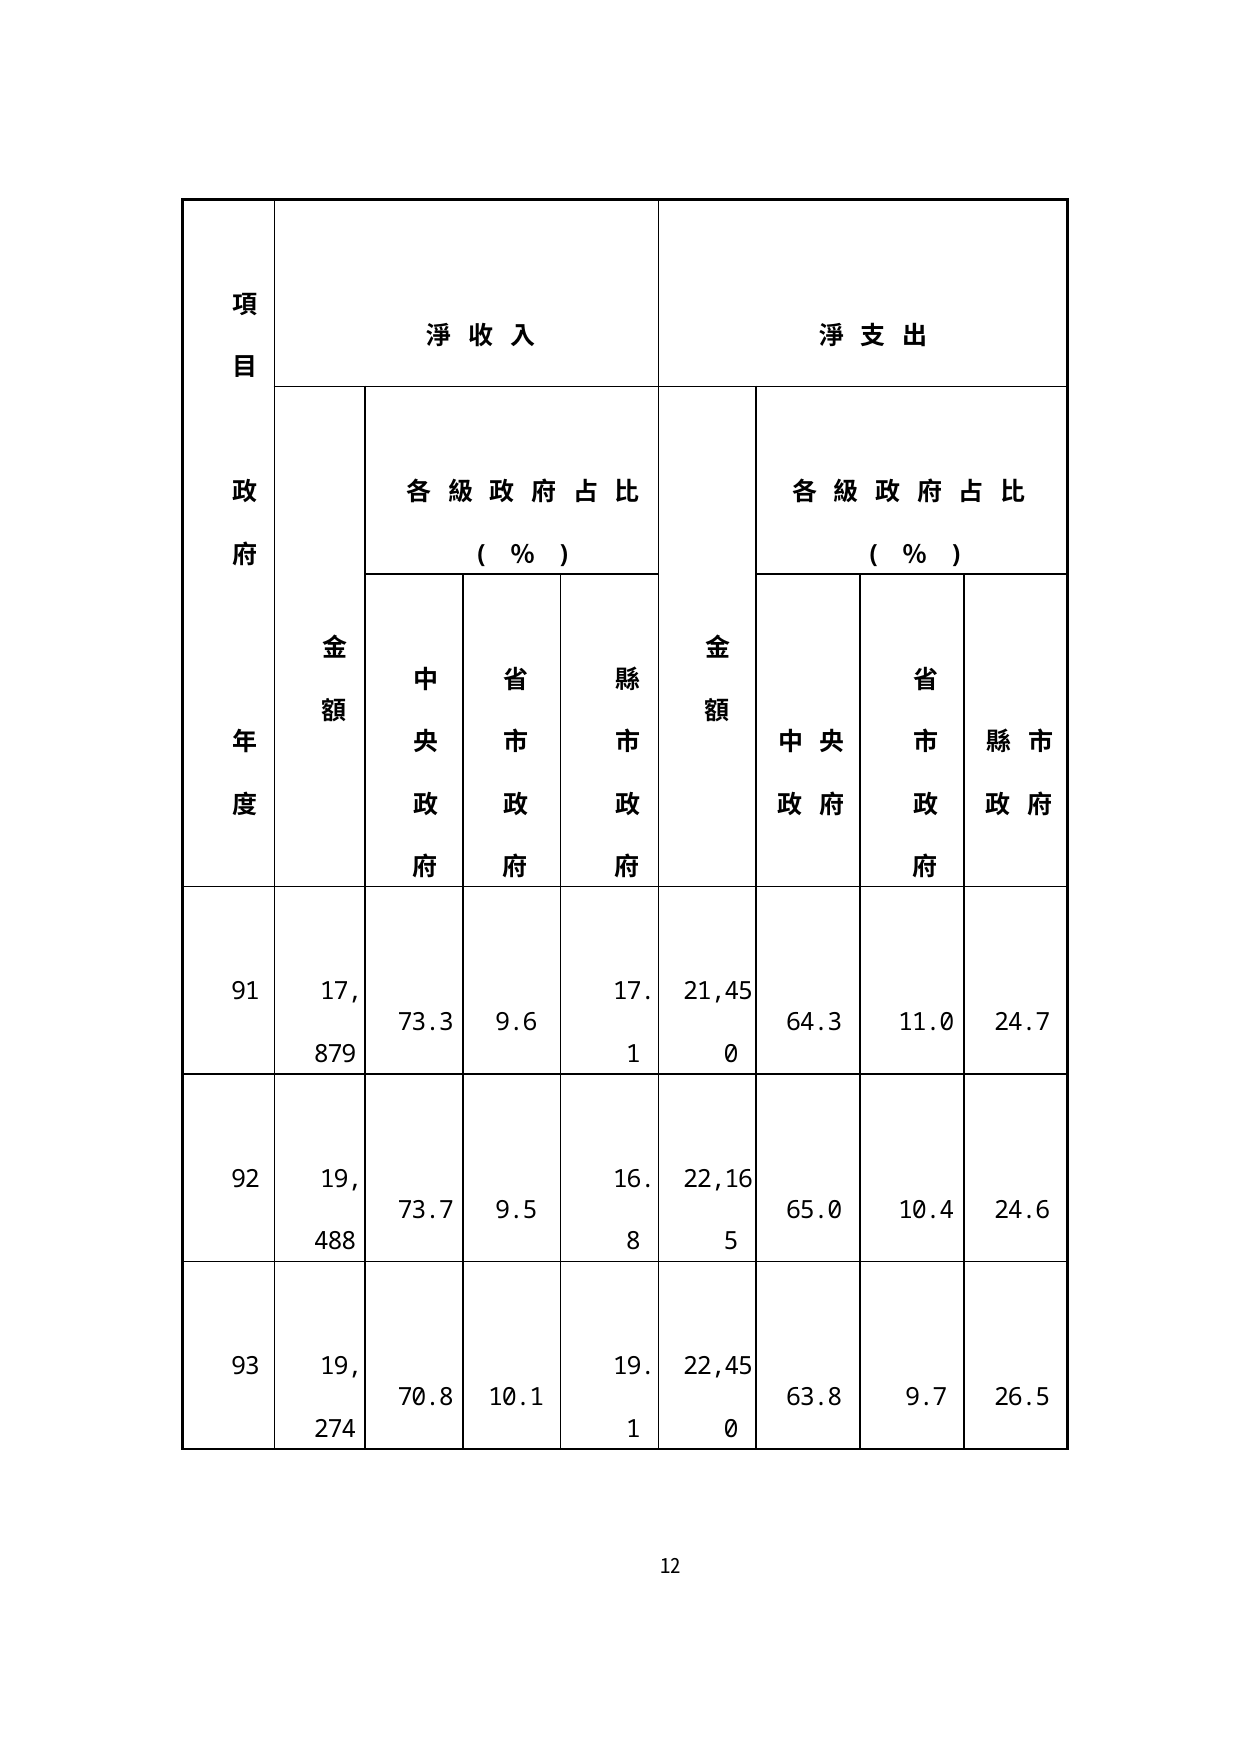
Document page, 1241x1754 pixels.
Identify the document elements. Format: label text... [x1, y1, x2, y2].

table_header 項目 [184, 201, 274, 386]
table_cell 16.8 [561, 1075, 658, 1261]
table_cell 11.0 [861, 887, 963, 1073]
table_cell 10.4 [861, 1075, 963, 1261]
table_cell 73.3 [366, 887, 462, 1073]
table_header 淨收入 [275, 201, 658, 386]
table_cell 年度 [184, 573, 274, 886]
table_cell 17,879 [275, 887, 364, 1073]
table_cell 省市政府 [464, 575, 560, 886]
table_cell 70.8 [366, 1262, 462, 1448]
table_cell 省市政府 [861, 575, 963, 886]
table_cell 10.1 [464, 1262, 560, 1448]
table_cell 19,488 [275, 1075, 364, 1261]
table_cell 21,450 [659, 887, 755, 1073]
table_cell 9.6 [464, 887, 560, 1073]
table_cell 縣市政府 [561, 575, 658, 886]
table_cell 65.0 [757, 1075, 859, 1261]
table_cell 91 [184, 887, 274, 1073]
table_cell 19.1 [561, 1262, 658, 1448]
table_cell 各級政府占比 (％) [366, 387, 658, 573]
table_header 淨支出 [659, 201, 1066, 386]
table_cell 22,165 [659, 1075, 755, 1261]
table_cell 政府 [184, 386, 274, 573]
table_cell 9.5 [464, 1075, 560, 1261]
table_cell 19,274 [275, 1262, 364, 1448]
table_cell 63.8 [757, 1262, 859, 1448]
table_cell 26.5 [965, 1262, 1066, 1448]
table_cell 9.7 [861, 1262, 963, 1448]
table_cell 22,450 [659, 1262, 755, 1448]
table_cell 金額 [275, 387, 364, 886]
table_cell 各級政府占比(％) [757, 387, 1066, 573]
table_cell 64.3 [757, 887, 859, 1073]
table_cell 93 [184, 1262, 274, 1448]
table_cell 92 [184, 1075, 274, 1261]
table_cell 73.7 [366, 1075, 462, 1261]
table_cell 17.1 [561, 887, 658, 1073]
table_cell 縣市政府 [965, 575, 1066, 886]
table_cell 24.6 [965, 1075, 1066, 1261]
table_cell 中央政府 [757, 575, 859, 886]
table_cell 24.7 [965, 887, 1066, 1073]
table_cell 金額 [659, 387, 755, 886]
table_cell 中央政府 [366, 575, 462, 886]
